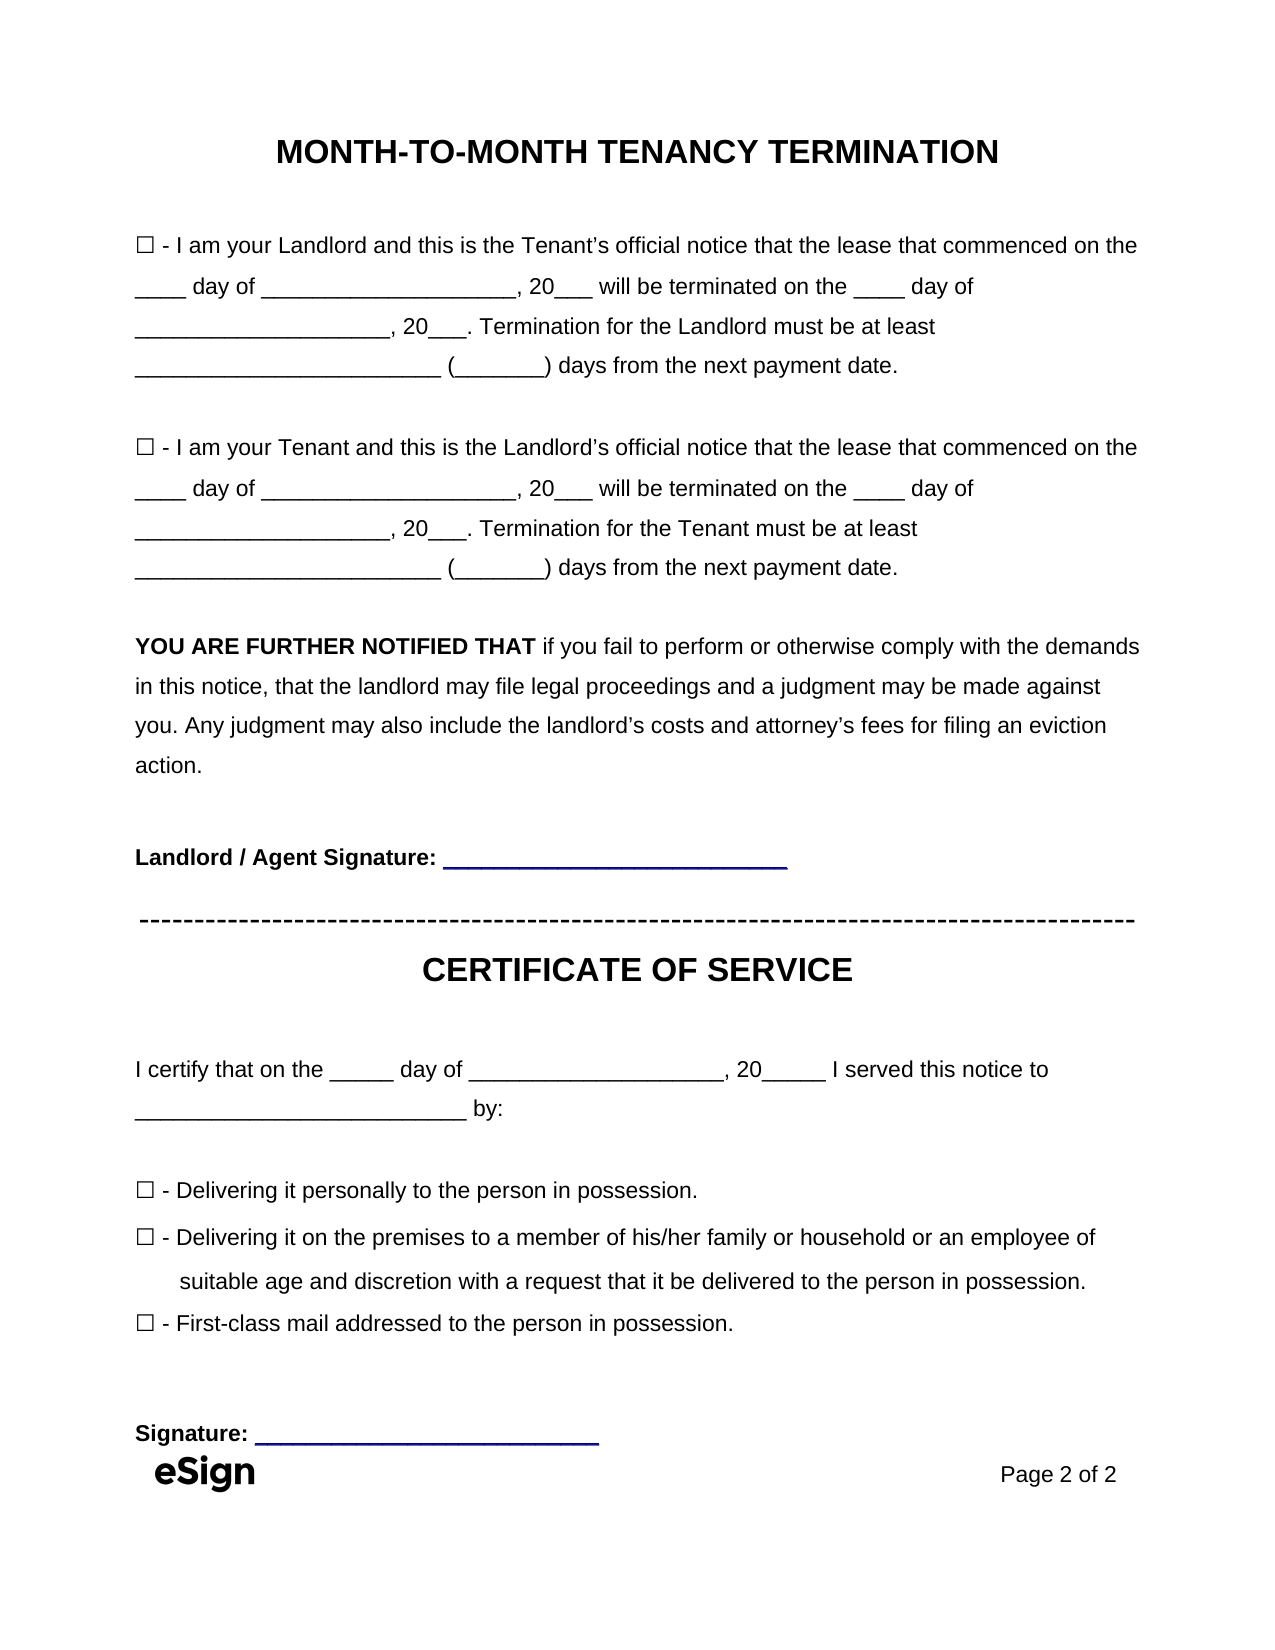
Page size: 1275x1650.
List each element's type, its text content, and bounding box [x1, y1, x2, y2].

text ☐ - I am your Landlord and this is the Tenant’s official notice that the lease that commenced on the ____ day of ____________________, 20___ will be terminated on the ____ day of ____________________, 20___. Termination for the Landlord must be at least ________________________ (_______) days from the next payment date. [135, 229, 1140, 378]
subtitle CERTIFICATE OF SERVICE [135, 950, 1140, 988]
text suitable age and discretion with a request that it be delivered to the person in possession. [135, 1268, 1140, 1294]
text ☐ - Delivering it on the premises to a member of his/her family or household or an employee of [135, 1221, 1140, 1252]
text ☐ - First-class mail addressed to the person in possession. [135, 1307, 1140, 1338]
picture [135, 1437, 278, 1506]
subtitle MONTH-TO-MONTH TENANCY TERMINATION [135, 132, 1140, 170]
text Signature: ___________________________ [135, 1420, 1140, 1446]
text YOU ARE FURTHER NOTIFIED THAT if you fail to perform or otherwise comply with the demands in this notice, that the landlord may file legal proceedings and a judgment may be made against you. Any judgment may also include the landlord’s costs and attorney’s fees for filing an eviction action. [135, 633, 1140, 778]
text ☐ - Delivering it personally to the person in possession. [135, 1174, 1140, 1205]
subtitle I certify that on the _____ day of ____________________, 20_____ I served this notice to [135, 1056, 1140, 1082]
subtitle ------------------------------------------------------------------------------------------ [135, 899, 1140, 937]
subtitle Landlord / Agent Signature: ___________________________ [135, 844, 1140, 870]
text __________________________ by: [135, 1095, 1140, 1121]
text ☐ - I am your Tenant and this is the Landlord’s official notice that the lease that commenced on the ____ day of ____________________, 20___ will be terminated on the ____ day of ____________________, 20___. Termination for the Tenant must be at least ________________________ (_______) days from the next payment date. [135, 431, 1140, 581]
